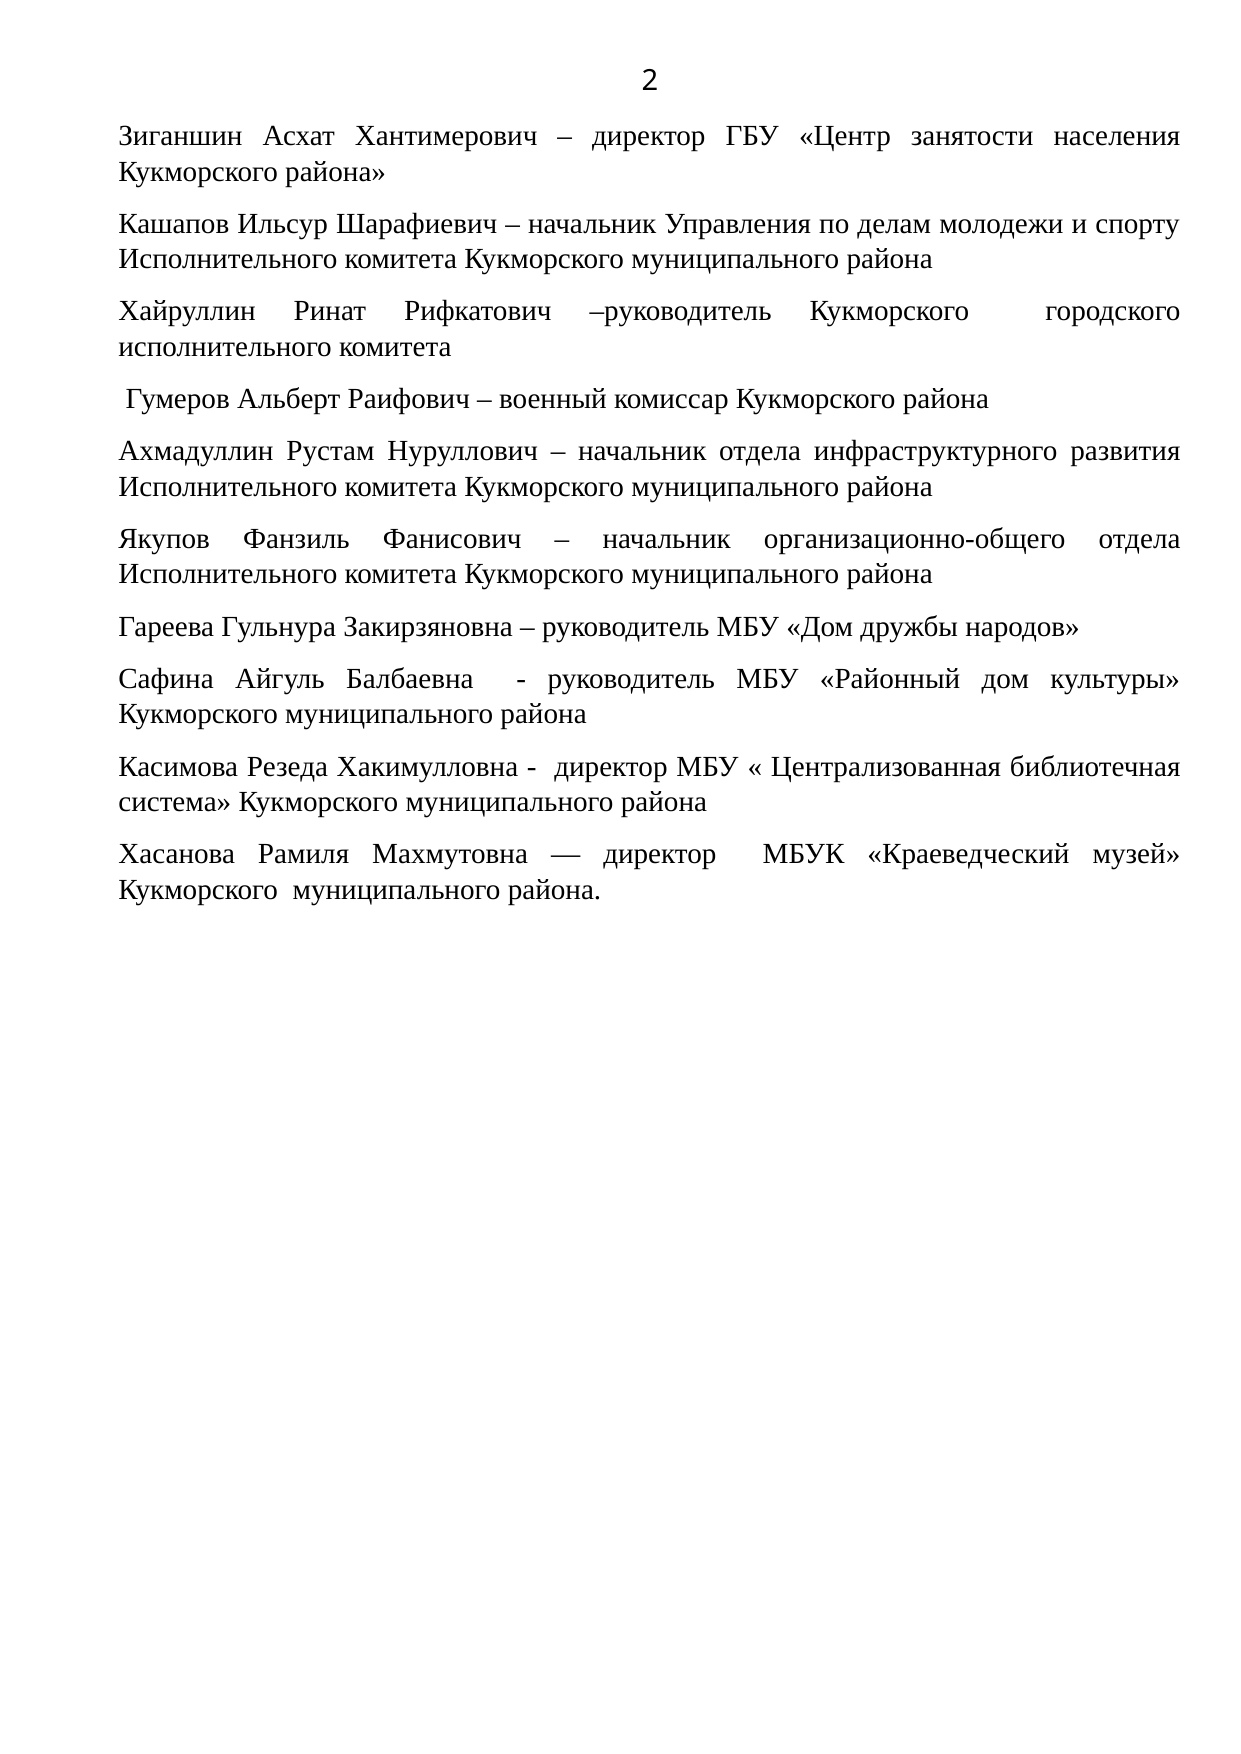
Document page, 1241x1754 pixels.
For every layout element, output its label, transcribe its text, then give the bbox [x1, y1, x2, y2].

text Ахмадуллин Рустам Нуруллович – начальник отдела инфраструктурного развития Исполнительного комитета Кукморского муниципального района [118, 433, 1181, 502]
text Хайруллин Ринат Рифкатович –руководитель Кукморского городского исполнительного комитета [118, 293, 1181, 363]
text Сафина Айгуль Балбаевна - руководитель МБУ «Районный дом культуры» Кукморского муниципального района [118, 661, 1181, 730]
text Хасанова Рамиля Махмутовна — директор МБУК «Краеведческий музей» Кукморского муниципального района. [118, 836, 1181, 906]
text Кашапов Ильсур Шарафиевич – начальник Управления по делам молодежи и спорту Исполнительного комитета Кукморского муниципального района [118, 206, 1181, 275]
text Гумеров Альберт Раифович – военный комиссар Кукморского района [118, 381, 1181, 415]
text Касимова Резеда Хакимулловна - директор МБУ « Централизованная библиотечная система» Кукморского муниципального района [118, 749, 1181, 818]
text Зиганшин Асхат Хантимерович – директор ГБУ «Центр занятости населения Кукморского района» [118, 118, 1181, 187]
text Якупов Фанзиль Фанисович – начальник организационно-общего отдела Исполнительного комитета Кукморского муниципального района [118, 521, 1181, 590]
text Гареева Гульнура Закирзяновна – руководитель МБУ «Дом дружбы народов» [118, 609, 1181, 642]
